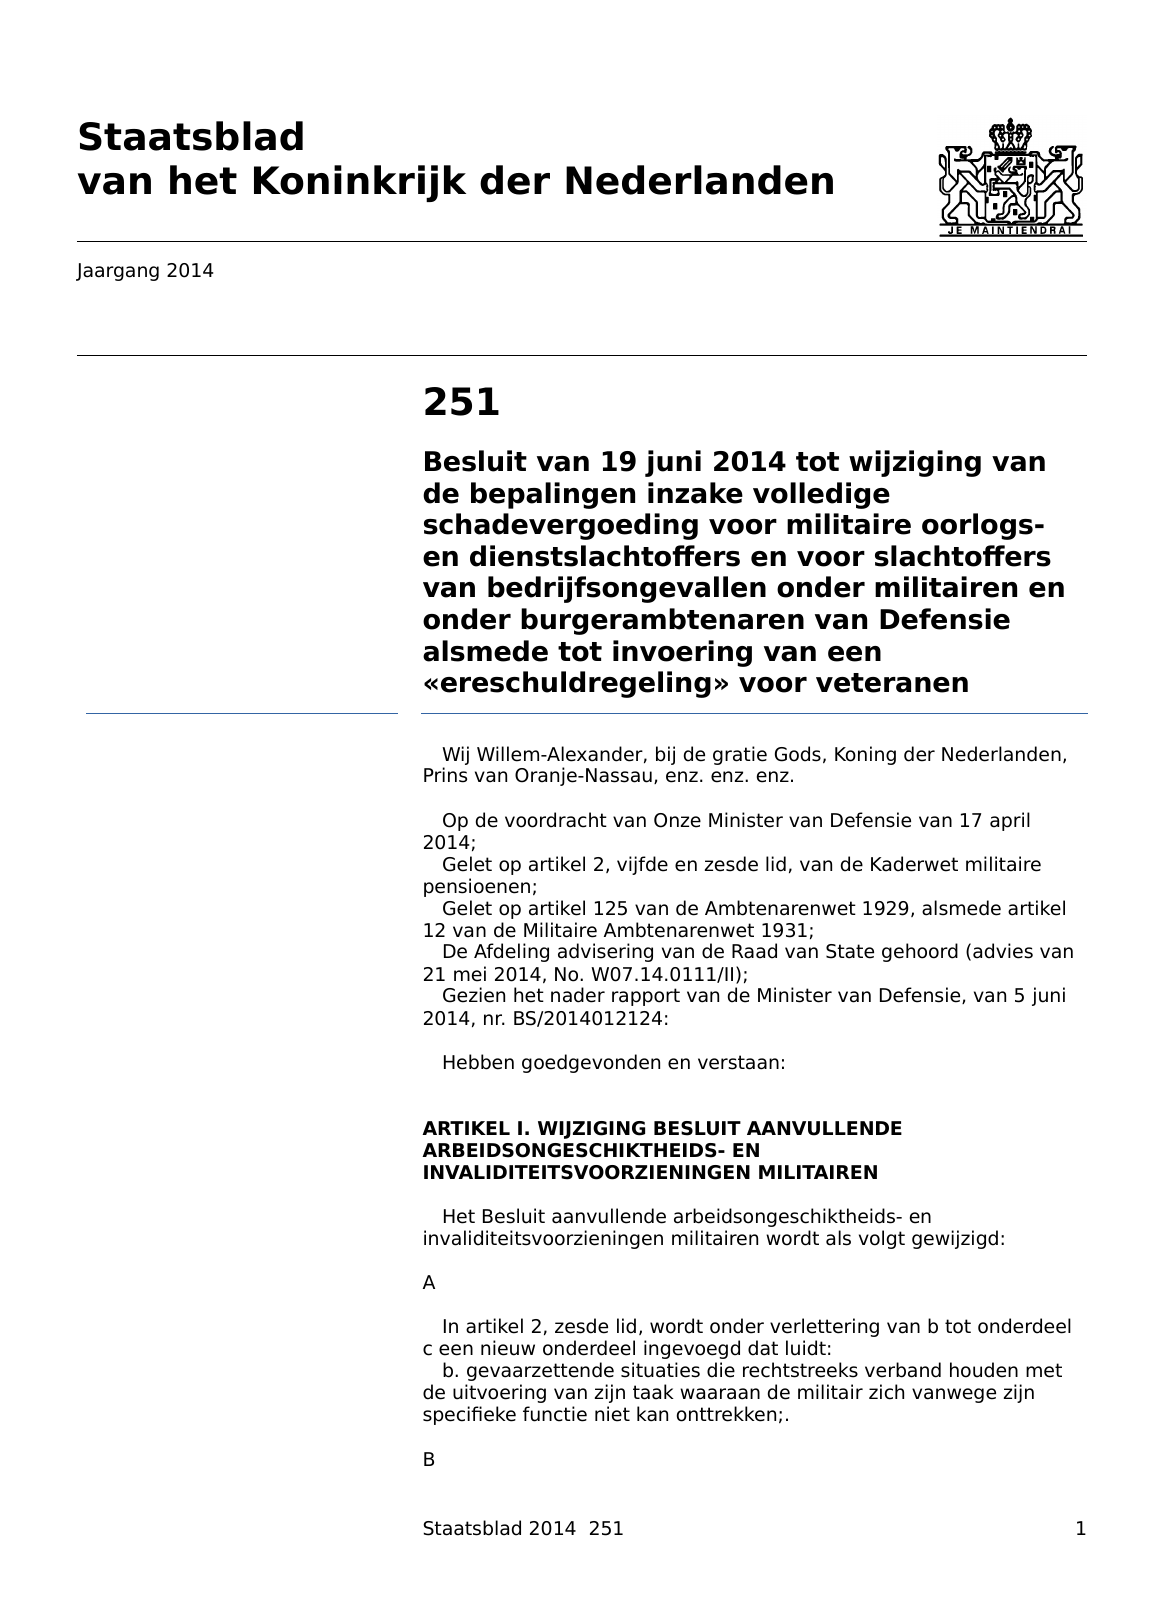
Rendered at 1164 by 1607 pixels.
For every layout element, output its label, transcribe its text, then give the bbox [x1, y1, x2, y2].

text Op de voordracht van Onze Minister van Defensie van 17 april 2014; [422, 809, 1087, 853]
text Hebben goedgevonden en verstaan: [422, 1052, 1087, 1073]
text Wij Willem-Alexander, bij de gratie Gods, Koning der Nederlanden, Prins van Oranje-Nassau, enz. enz. enz. [422, 743, 1087, 787]
picture [936, 115, 1087, 240]
text De Afdeling advisering van de Raad van State gehoord (advies van 21 mei 2014, No. W07.14.0111/II); [422, 941, 1087, 985]
subtitle ARTIKEL I. WIJZIGING BESLUIT AANVULLENDE ARBEIDSONGESCHIKTHEIDS- EN INVALIDITEITSVOORZIENINGEN MILITAIREN [422, 1118, 1087, 1184]
text Besluit van 19 juni 2014 tot wijziging van de bepalingen inzake volledige schadevergoeding voor militaire oorlogs- en dienstslachtoffers en voor slachtoffers van bedrijfsongevallen onder militairen en onder burgerambtenaren van Defensie alsmede tot invoering van een «ereschuldregeling» voor veteranen [422, 447, 1087, 699]
text b. gevaarzettende situaties die rechtstreeks verband houden met de uitvoering van zijn taak waaraan de militair zich vanwege zijn specifieke functie niet kan onttrekken;. [422, 1360, 1087, 1426]
text Gezien het nader rapport van de Minister van Defensie, van 5 juni 2014, nr. BS/2014012124: [422, 985, 1087, 1029]
text Gelet op artikel 125 van de Ambtenarenwet 1929, alsmede artikel 12 van de Militaire Ambtenarenwet 1931; [422, 897, 1087, 941]
text Gelet op artikel 2, vijfde en zesde lid, van de Kaderwet militaire pensioenen; [422, 853, 1087, 897]
text B [422, 1448, 1087, 1470]
table_cell Jaargang 2014 [77, 242, 1087, 355]
text Het Besluit aanvullende arbeidsongeschiktheids- en invaliditeitsvoorzieningen militairen wordt als volgt gewijzigd: [422, 1206, 1087, 1250]
subtitle 251 [422, 381, 1087, 424]
text A [422, 1272, 1087, 1294]
table_header Staatsblad van het Koninkrijk der Nederlanden [77, 100, 886, 241]
text In artikel 2, zesde lid, wordt onder verlettering van b tot onderdeel c een nieuw onderdeel ingevoegd dat luidt: [422, 1316, 1087, 1360]
table_header [886, 100, 1087, 241]
